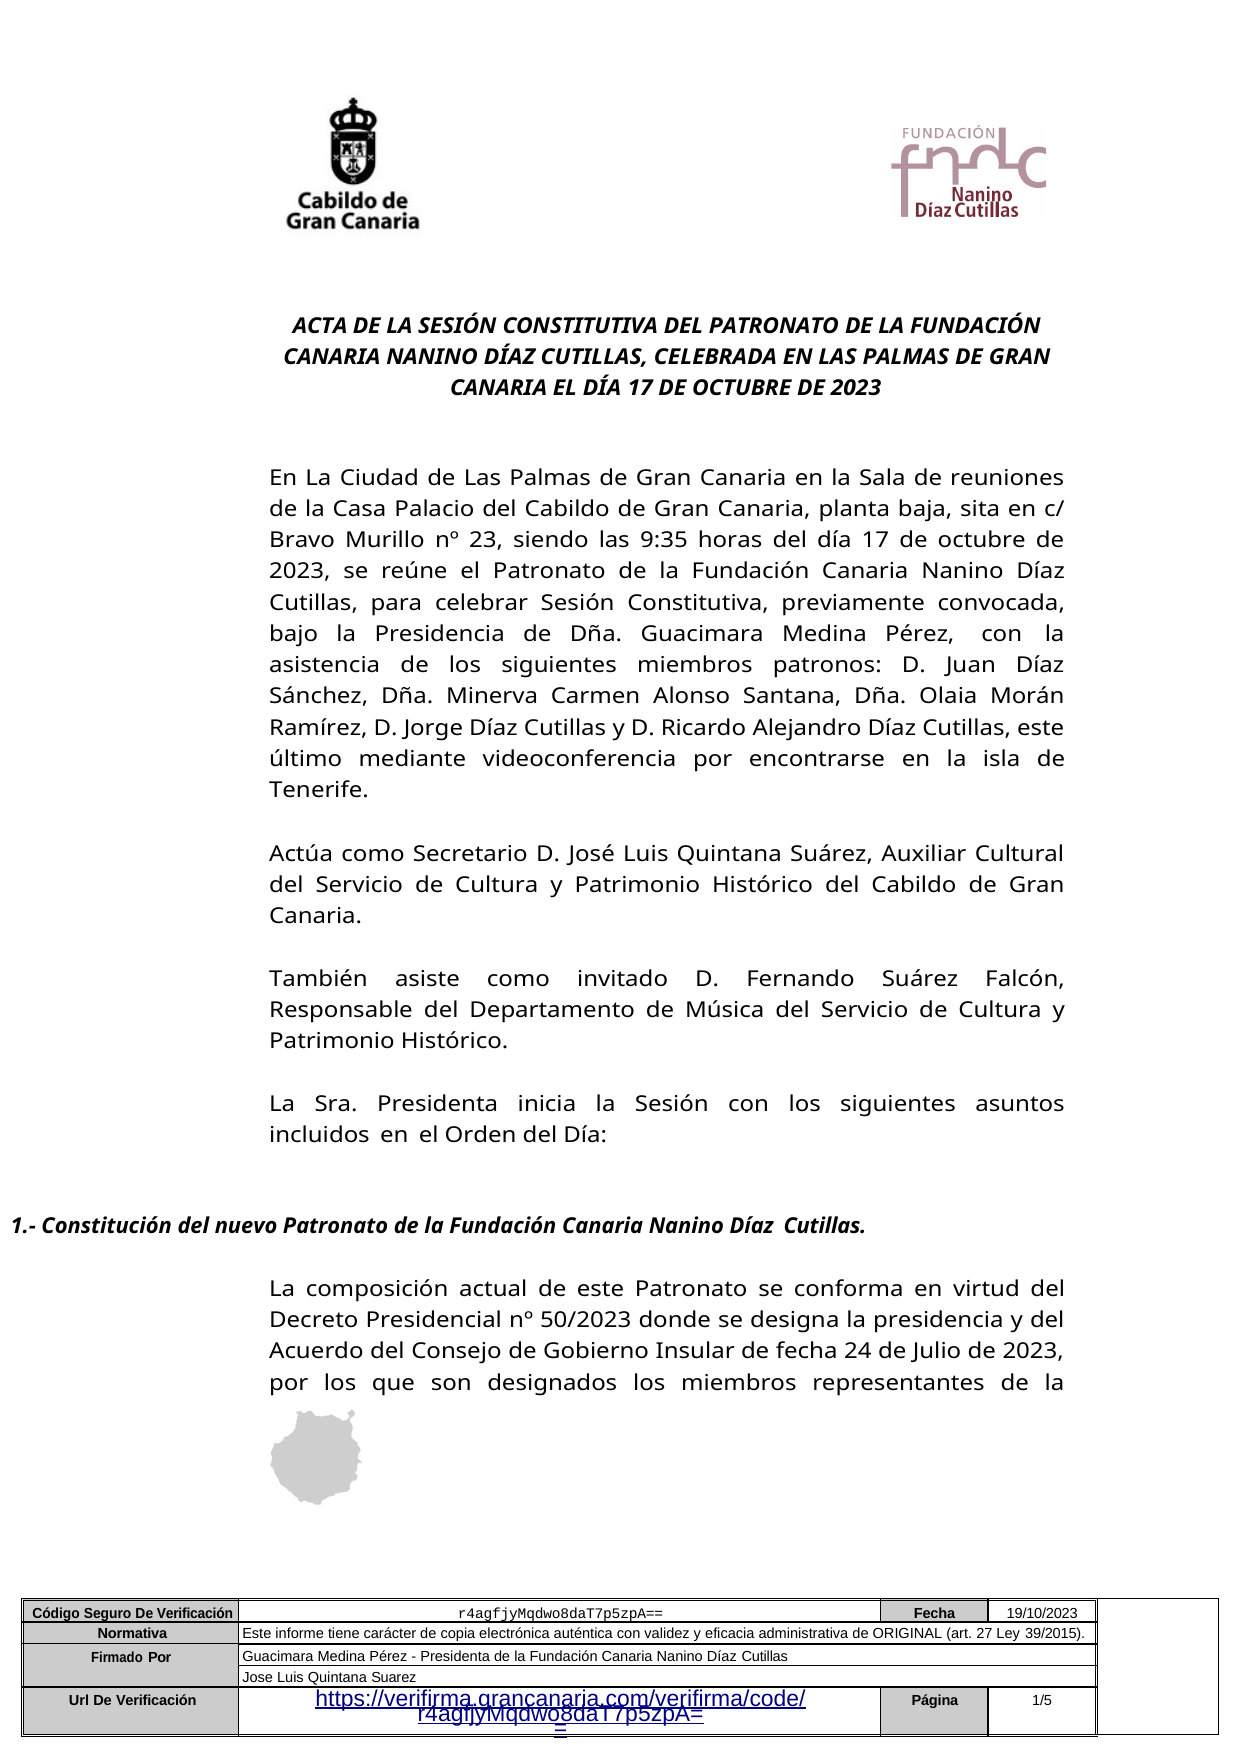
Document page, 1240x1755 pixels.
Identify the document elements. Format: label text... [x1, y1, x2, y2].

text La Sra. Presidenta inicia la Sesión con los siguientes asuntos incluidos en el Orden del Día: [269, 1088, 1065, 1149]
text También asiste como invitado D. Fernando Suárez Falcón, Responsable del Departamento de Música del Servicio de Cultura y Patrimonio Histórico. [269, 963, 1065, 1055]
text La composición actual de este Patronato se conforma en virtud del Decreto Presidencial nº 50/2023 donde se designa la presidencia y del Acuerdo del Consejo de Gobierno Insular de fecha 24 de Julio de 2023, por los que son designados los miembros representantes de la [269, 1273, 1065, 1396]
subtitle 1.- Constitución del nuevo Patronato de la Fundación Canaria Nanino Díaz Cutillas. [10, 1210, 1065, 1240]
text En La Ciudad de Las Palmas de Gran Canaria en la Sala de reuniones de la Casa Palacio del Cabildo de Gran Canaria, planta baja, sita en c/ Bravo Murillo nº 23, siendo las 9:35 horas del día 17 de octubre de 2023, se reúne el Patronato de la Fundación Canaria Nanino Díaz Cutillas, para celebrar Sesión Constitutiva, previamente convocada, bajo la Presidencia de Dña. Guacimara Medina Pérez, con la asistencia de los siguientes miembros patronos: D. Juan Díaz Sánchez, Dña. Minerva Carmen Alonso Santana, Dña. Olaia Morán Ramírez, D. Jorge Díaz Cutillas y D. Ricardo Alejandro Díaz Cutillas, este último mediante videoconferencia por encontrarse en la isla de Tenerife. [269, 462, 1065, 804]
subtitle ACTA DE LA SESIÓN CONSTITUTIVA DEL PATRONATO DE LA FUNDACIÓN CANARIA NANINO DÍAZ CUTILLAS, CELEBRADA EN LAS PALMAS DE GRAN CANARIA EL DÍA 17 DE OCTUBRE DE 2023 [277, 310, 1056, 402]
text Actúa como Secretario D. José Luis Quintana Suárez, Auxiliar Cultural del Servicio de Cultura y Patrimonio Histórico del Cabildo de Gran Canaria. [269, 838, 1065, 930]
